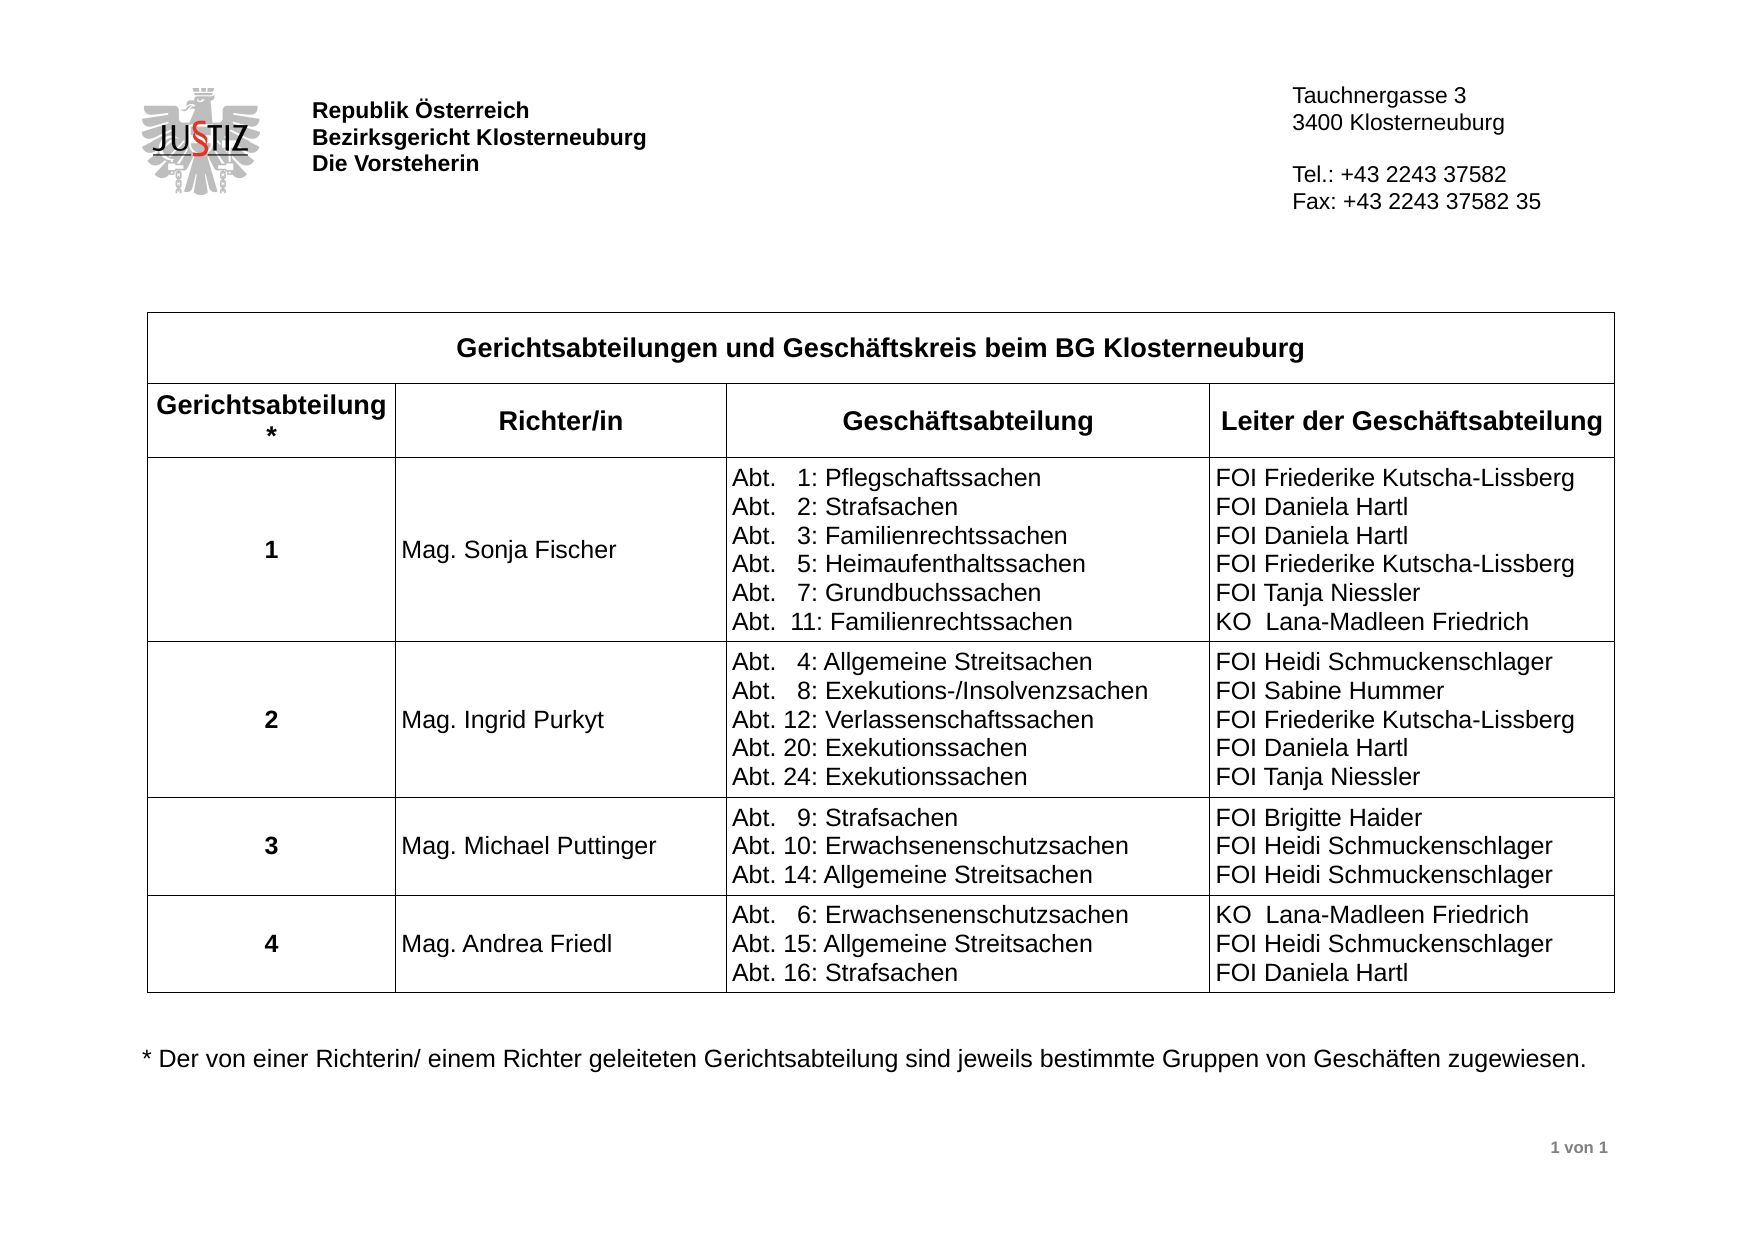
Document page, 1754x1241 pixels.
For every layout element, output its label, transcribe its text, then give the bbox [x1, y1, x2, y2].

table_cell Abt. 1: Pflegschaftssachen Abt. 2: Strafsachen Abt. 3: Familienrechtssachen Abt. 5: Heimaufenthaltssachen Abt. 7: Grundbuchssachen Abt. 11: Familienrechtssachen [727, 458, 1209, 641]
table_cell Gerichtsabteilung* [148, 384, 395, 457]
table_cell 2 [148, 642, 395, 797]
table_cell FOI Friederike Kutscha-Lissberg FOI Daniela Hartl FOI Daniela Hartl FOI Friederike Kutscha-Lissberg FOI Tanja Niessler KO Lana-Madleen Friedrich [1210, 458, 1614, 641]
table_cell Mag. Ingrid Purkyt [396, 642, 726, 797]
table_cell 1 [148, 458, 395, 641]
table_cell Mag. Andrea Friedl [396, 896, 726, 992]
table_cell KO Lana-Madleen Friedrich FOI Heidi Schmuckenschlager FOI Daniela Hartl [1210, 896, 1614, 992]
table_cell Richter/in [396, 384, 726, 457]
table_cell 4 [148, 896, 395, 992]
picture [141, 88, 260, 195]
table_cell Mag. Sonja Fischer [396, 458, 726, 641]
table_cell Mag. Michael Puttinger [396, 798, 726, 894]
table_cell FOI Brigitte Haider FOI Heidi Schmuckenschlager FOI Heidi Schmuckenschlager [1210, 798, 1614, 894]
table_cell 3 [148, 798, 395, 894]
table_cell Abt. 4: Allgemeine Streitsachen Abt. 8: Exekutions-/Insolvenzsachen Abt. 12: Verlassenschaftssachen Abt. 20: Exekutionssachen Abt. 24: Exekutionssachen [727, 642, 1209, 797]
table_header Gerichtsabteilungen und Geschäftskreis beim BG Klosterneuburg [148, 313, 1614, 383]
table_cell Abt. 9: Strafsachen Abt. 10: Erwachsenenschutzsachen Abt. 14: Allgemeine Streitsachen [727, 798, 1209, 894]
table_cell Geschäftsabteilung [727, 384, 1209, 457]
text * Der von einer Richterin/ einem Richter geleiteten Gerichtsabteilung sind jeweils bestimmte Gruppen von Geschäften zugewiesen. [142, 1044, 1612, 1073]
table_cell Abt. 6: Erwachsenenschutzsachen Abt. 15: Allgemeine Streitsachen Abt. 16: Strafsachen [727, 896, 1209, 992]
table_cell Leiter der Geschäftsabteilung [1210, 384, 1614, 457]
table_cell FOI Heidi Schmuckenschlager FOI Sabine Hummer FOI Friederike Kutscha-Lissberg FOI Daniela Hartl FOI Tanja Niessler [1210, 642, 1614, 797]
